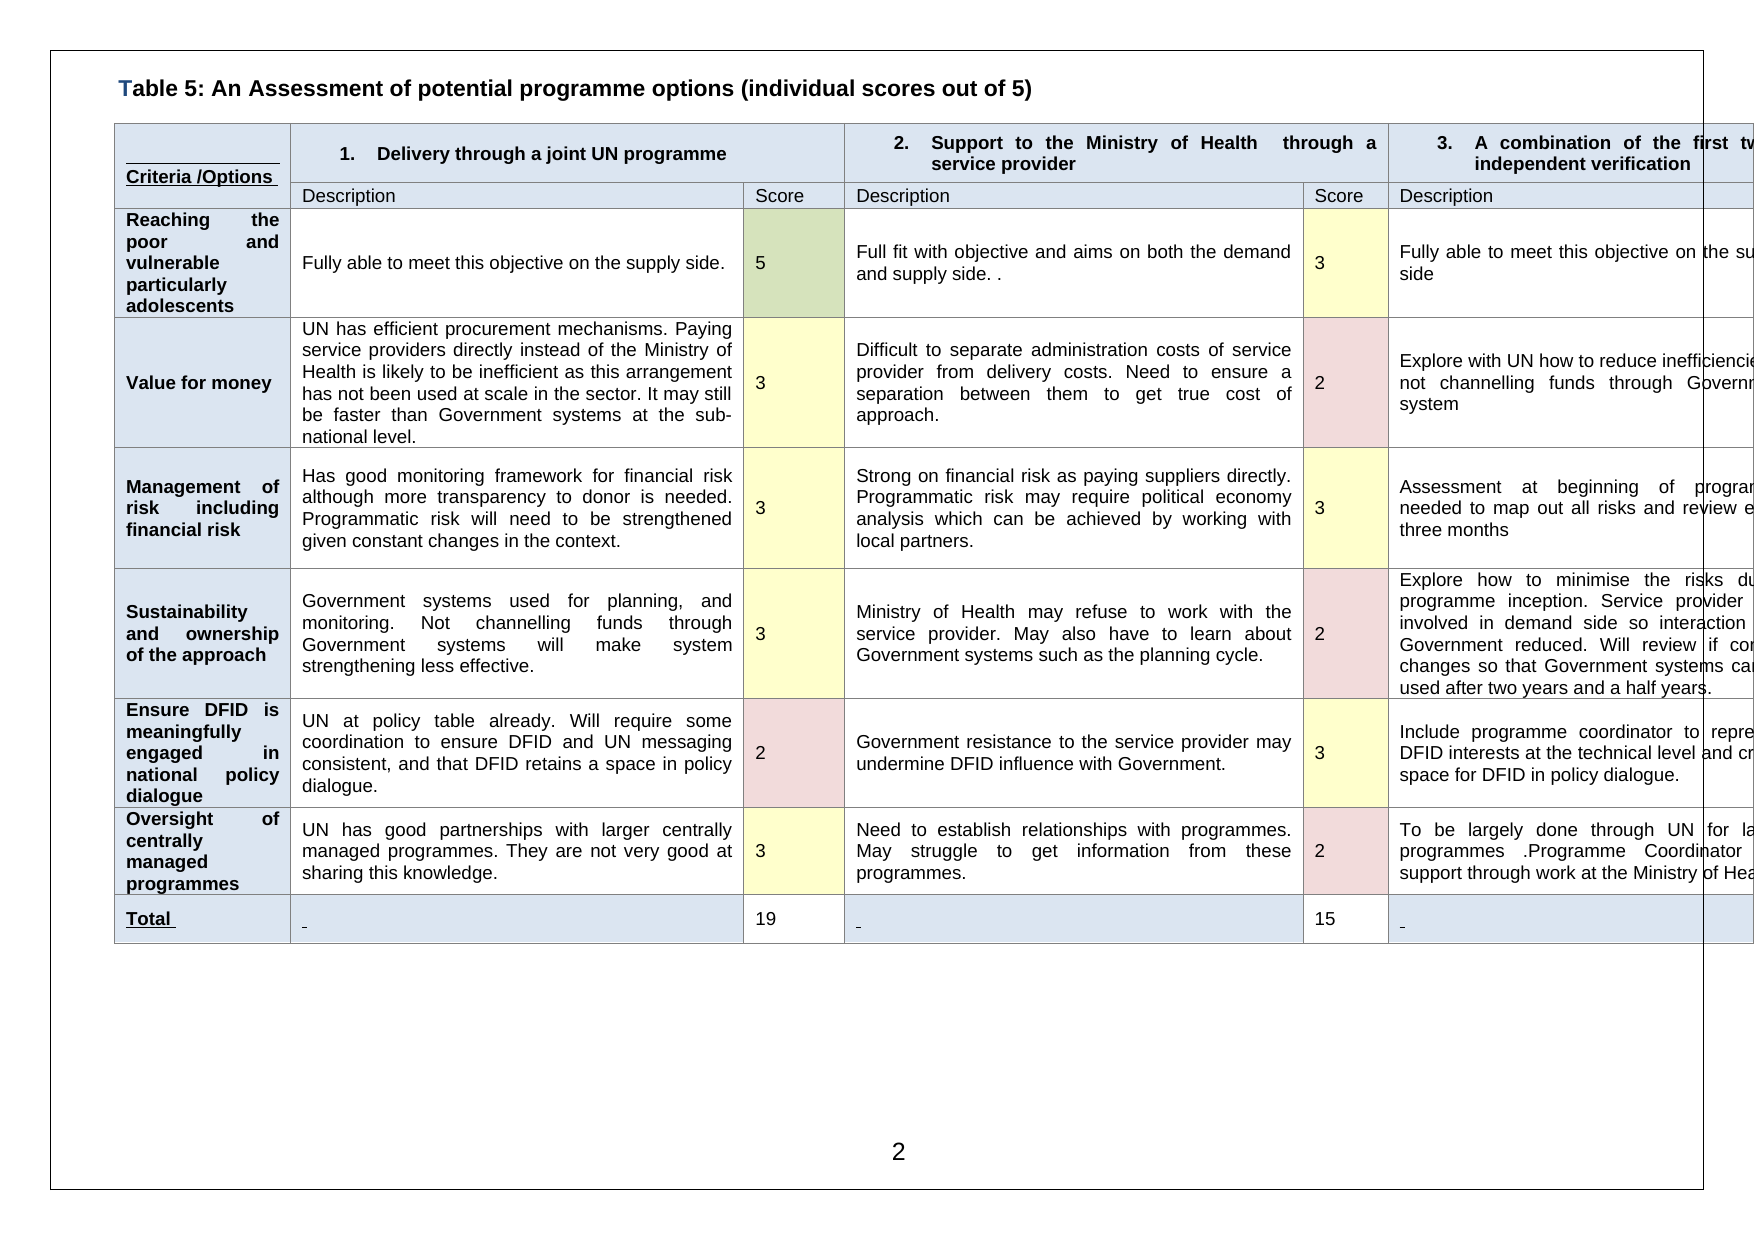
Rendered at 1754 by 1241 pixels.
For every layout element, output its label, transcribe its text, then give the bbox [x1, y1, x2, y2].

table_header A combination of the first two options + independent verification [1389, 124, 1703, 182]
table_cell Score [1304, 183, 1388, 208]
table_cell Full fit with objective and aims on both the demand and supply side. . [845, 209, 1303, 317]
table_header Delivery through a joint UN programme [291, 124, 844, 182]
table_cell Need to establish relationships with programmes. May struggle to get information from these programmes. [845, 808, 1303, 894]
table_cell Fully able to meet this objective on the supply side [1704, 209, 1753, 317]
table_cell UN has good partnerships with larger centrally managed programmes. They are not very good at sharing this knowledge. [291, 808, 743, 894]
table_cell To be largely done through UN for larger programmes .Programme Coordinator can support through work at the Ministry of Health . [1389, 808, 1703, 894]
table_cell 15 [1304, 895, 1388, 942]
table_header Support to the Ministry of Health through a service provider [845, 124, 1388, 182]
table_cell 2 [1304, 318, 1388, 447]
table_cell 2 [744, 699, 844, 807]
table_cell Score [744, 183, 844, 208]
table_cell 3 [1304, 448, 1388, 568]
table_cell Strong on financial risk as paying suppliers directly. Programmatic risk may require political economy analysis which can be achieved by working with local partners. [845, 448, 1303, 568]
table_cell Description [291, 183, 743, 208]
table_cell Description [1389, 183, 1703, 208]
table_cell Total [115, 895, 290, 942]
table_cell Fully able to meet this objective on the supply side [1389, 209, 1703, 317]
table_cell Reaching the poor and vulnerable particularly adolescents [115, 209, 290, 317]
table_cell Sustainability and ownership of the approach [115, 569, 290, 698]
table_cell Oversight of centrally managed programmes [115, 808, 290, 894]
table_cell To be largely done through UN for larger programmes .Programme Coordinator can support through work at the Ministry of Health . [1704, 808, 1753, 894]
table_cell UN has efficient procurement mechanisms. Paying service providers directly instead of the Ministry of Health is likely to be inefficient as this arrangement has not been used at scale in the sector. It may still be faster than Government systems at the sub-national level. [291, 318, 743, 447]
table_cell Explore with UN how to reduce inefficiencies of not channelling funds through Government system [1389, 318, 1703, 447]
table_cell Management of risk including financial risk [115, 448, 290, 568]
table_cell [1704, 183, 1753, 208]
table_cell [1389, 895, 1703, 942]
table_cell 2 [1304, 808, 1388, 894]
table_cell Ministry of Health may refuse to work with the service provider. May also have to learn about Government systems such as the planning cycle. [845, 569, 1303, 698]
table_cell Explore how to minimise the risks during programme inception. Service provider only involved in demand side so interaction with Government reduced. Will review if context changes so that Government systems can be used after two years and a half years. [1704, 569, 1753, 698]
table_cell Include programme coordinator to represent DFID interests at the technical level and create space for DFID in policy dialogue. [1704, 699, 1753, 807]
table_cell Explore how to minimise the risks during programme inception. Service provider only involved in demand side so interaction with Government reduced. Will review if context changes so that Government systems can be used after two years and a half years. [1389, 569, 1703, 698]
table_cell Ensure DFID is meaningfully engaged in national policy dialogue [115, 699, 290, 807]
table_cell Explore with UN how to reduce inefficiencies of not channelling funds through Government system [1704, 318, 1753, 447]
table_cell Fully able to meet this objective on the supply side. [291, 209, 743, 317]
table_cell 3 [1304, 209, 1388, 317]
table_cell 3 [744, 569, 844, 698]
table_cell [291, 895, 743, 942]
table_cell Government systems used for planning, and monitoring. Not channelling funds through Government systems will make system strengthening less effective. [291, 569, 743, 698]
table_cell 5 [744, 209, 844, 317]
table_cell Has good monitoring framework for financial risk although more transparency to donor is needed. Programmatic risk will need to be strengthened given constant changes in the context. [291, 448, 743, 568]
table_cell Government resistance to the service provider may undermine DFID influence with Government. [845, 699, 1303, 807]
text Table 5: An Assessment of potential programme options (individual scores out of 5) [118, 75, 1679, 101]
table_cell Assessment at beginning of programme needed to map out all risks and review every three months [1704, 448, 1753, 568]
table_cell Include programme coordinator to represent DFID interests at the technical level and create space for DFID in policy dialogue. [1389, 699, 1703, 807]
table_cell Value for money [115, 318, 290, 447]
table_header Criteria /Options [115, 124, 290, 208]
table_cell Difficult to separate administration costs of service provider from delivery costs. Need to ensure a separation between them to get true cost of approach. [845, 318, 1303, 447]
table_cell 2 [1304, 569, 1388, 698]
table_cell Description [845, 183, 1303, 208]
table_header A combination of the first two options + independent verification [1704, 124, 1753, 182]
table_cell [1704, 895, 1753, 942]
table_cell 3 [744, 448, 844, 568]
table_cell 19 [744, 895, 844, 942]
table_cell Assessment at beginning of programme needed to map out all risks and review every three months [1389, 448, 1703, 568]
table_cell 3 [744, 808, 844, 894]
table_cell 3 [744, 318, 844, 447]
table_cell UN at policy table already. Will require some coordination to ensure DFID and UN messaging consistent, and that DFID retains a space in policy dialogue. [291, 699, 743, 807]
table_cell [845, 895, 1303, 942]
table_cell 3 [1304, 699, 1388, 807]
